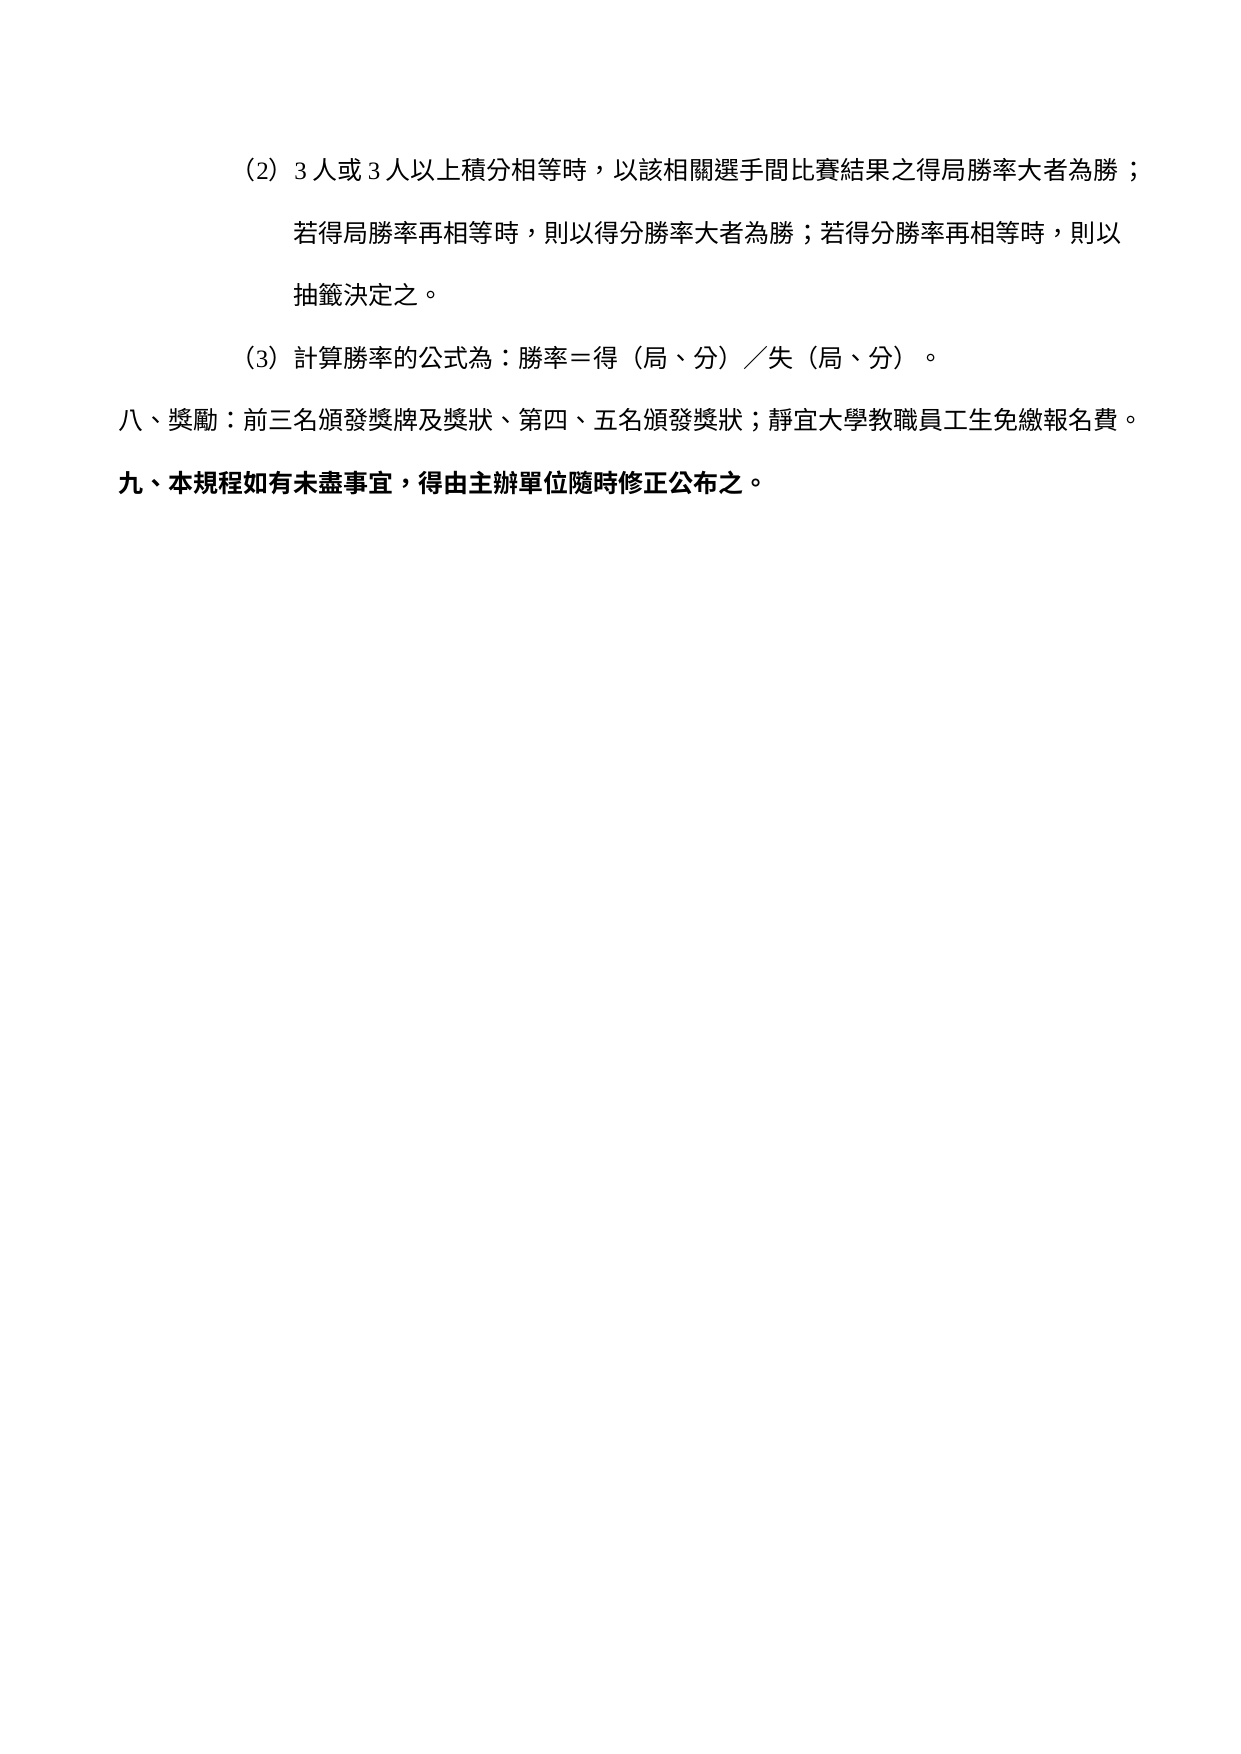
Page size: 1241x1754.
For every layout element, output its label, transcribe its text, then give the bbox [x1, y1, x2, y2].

text （3）計算勝率的公式為：勝率＝得（局、分）／失（局、分）。 [231, 314, 1122, 377]
text （2）3人或3人以上積分相等時，以該相關選手間比賽結果之得局勝率大者為勝；若得局勝率再相等時，則以得分勝率大者為勝；若得分勝率再相等時，則以抽籤決定之。 [231, 127, 1122, 314]
text 九、本規程如有未盡事宜，得由主辦單位隨時修正公布之。 [118, 439, 1122, 502]
text 八、獎勵：前三名頒發獎牌及獎狀、第四、五名頒發獎狀；靜宜大學教職員工生免繳報名費。 [118, 377, 1122, 439]
